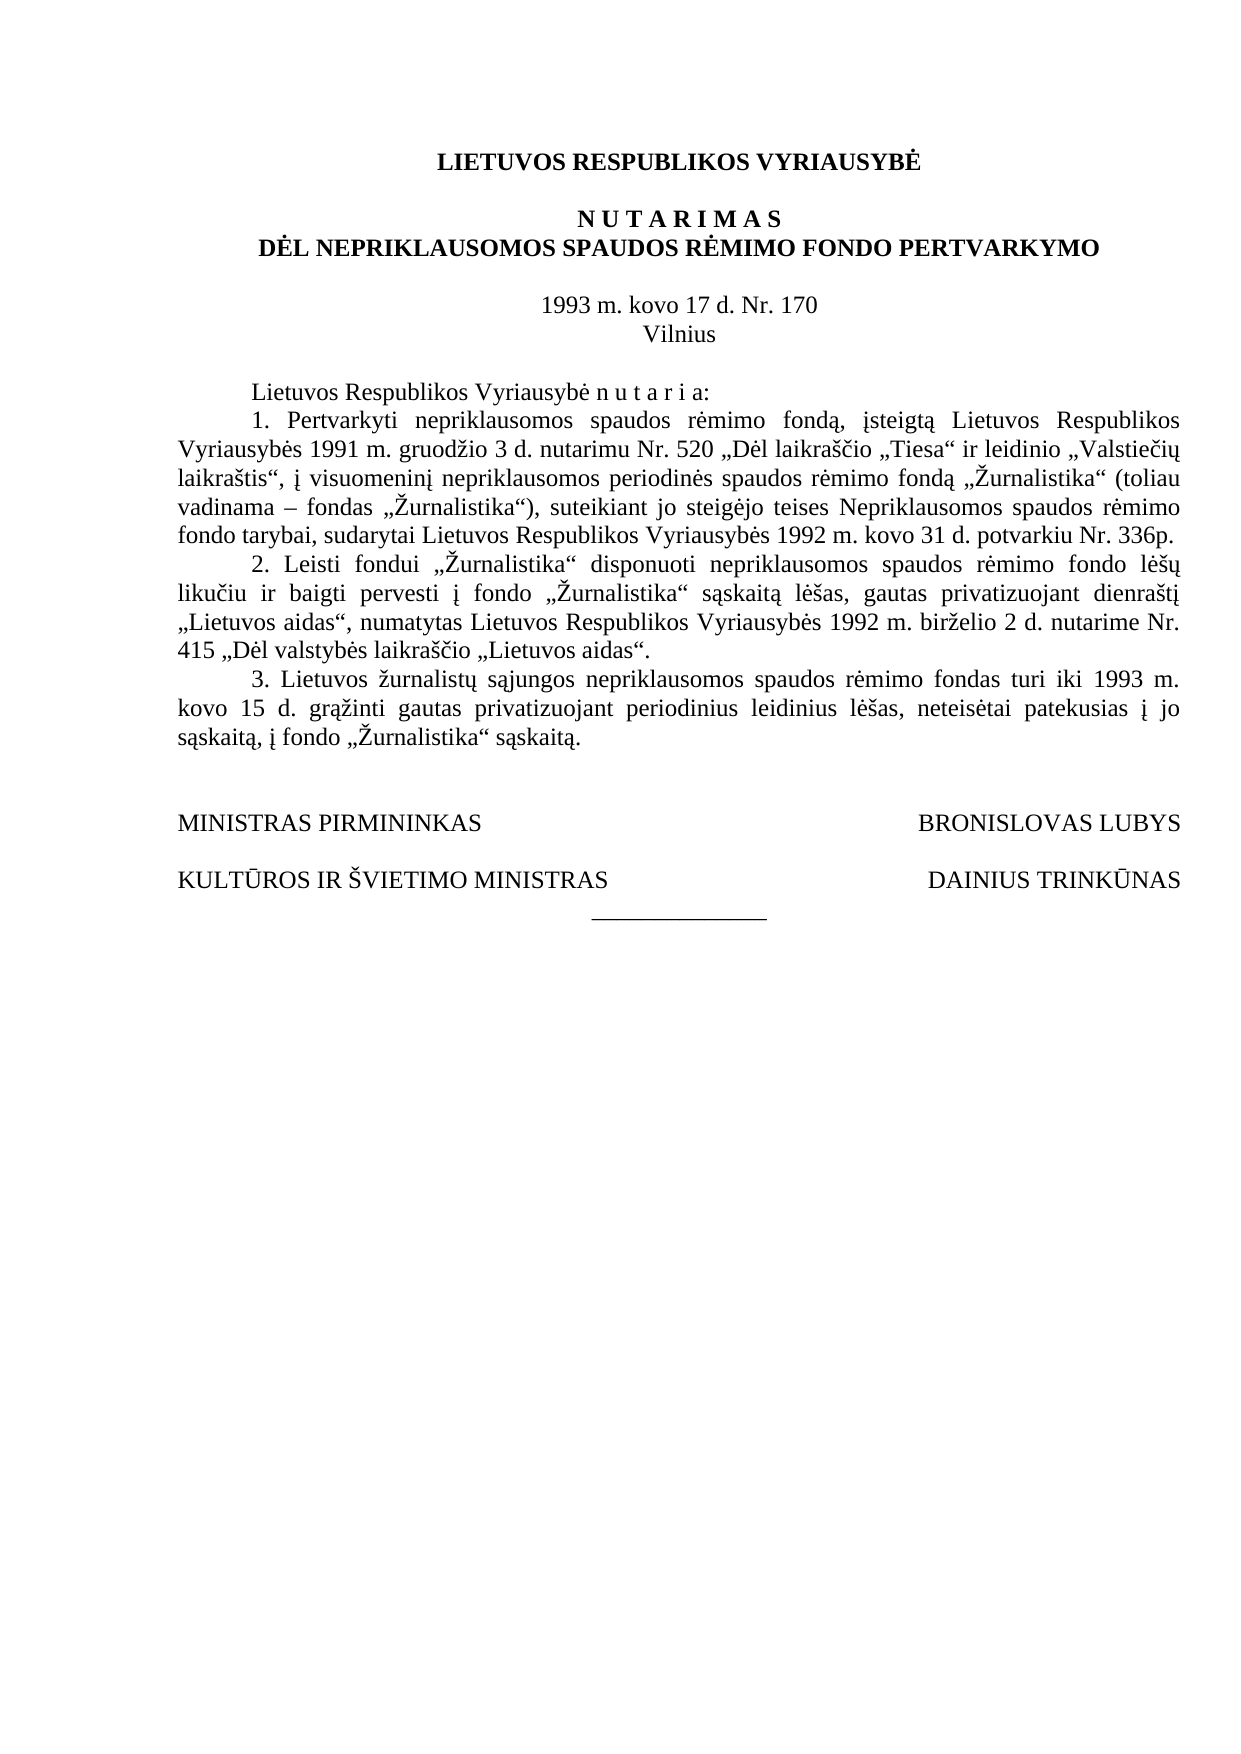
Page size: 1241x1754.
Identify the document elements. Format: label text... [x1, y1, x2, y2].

text KULTŪROS IR ŠVIETIMO MINISTRAS DAINIUS TRINKŪNAS [177, 866, 1181, 894]
text 1993 m. kovo 17 d. Nr. 170 [177, 291, 1181, 319]
text Lietuvos Respublikos Vyriausybė nutaria: [177, 377, 1181, 406]
text Vilnius [177, 319, 1181, 348]
text LIETUVOS RESPUBLIKOS VYRIAUSYBĖ [177, 147, 1181, 176]
text 3. Lietuvos žurnalistų sąjungos nepriklausomos spaudos rėmimo fondas turi iki 1993 m. kovo 15 d. grąžinti gautas privatizuojant periodinius leidinius lėšas, neteisėtai patekusias į jo sąskaitą, į fondo „Žurnalistika“ sąskaitą. [177, 664, 1181, 751]
text 1. Pertvarkyti nepriklausomos spaudos rėmimo fondą, įsteigtą Lietuvos Respublikos Vyriausybės 1991 m. gruodžio 3 d. nutarimu Nr. 520 „Dėl laikraščio „Tiesa“ ir leidinio „Valstiečių laikraštis“, į visuomeninį nepriklausomos periodinės spaudos rėmimo fondą „Žurnalistika“ (toliau vadinama – fondas „Žurnalistika“), suteikiant jo steigėjo teises Nepriklausomos spaudos rėmimo fondo tarybai, sudarytai Lietuvos Respublikos Vyriausybės 1992 m. kovo 31 d. potvarkiu Nr. 336p. [177, 406, 1181, 549]
text DĖL NEPRIKLAUSOMOS SPAUDOS RĖMIMO FONDO PERTVARKYMO [177, 233, 1181, 262]
text MINISTRAS PIRMININKAS BRONISLOVAS LUBYS [177, 808, 1181, 837]
text ______________ [177, 894, 1181, 923]
text 2. Leisti fondui „Žurnalistika“ disponuoti nepriklausomos spaudos rėmimo fondo lėšų likučiu ir baigti pervesti į fondo „Žurnalistika“ sąskaitą lėšas, gautas privatizuojant dienraštį „Lietuvos aidas“, numatytas Lietuvos Respublikos Vyriausybės 1992 m. birželio 2 d. nutarime Nr. 415 „Dėl valstybės laikraščio „Lietuvos aidas“. [177, 549, 1181, 664]
text N U T A R I M A S [177, 204, 1181, 233]
